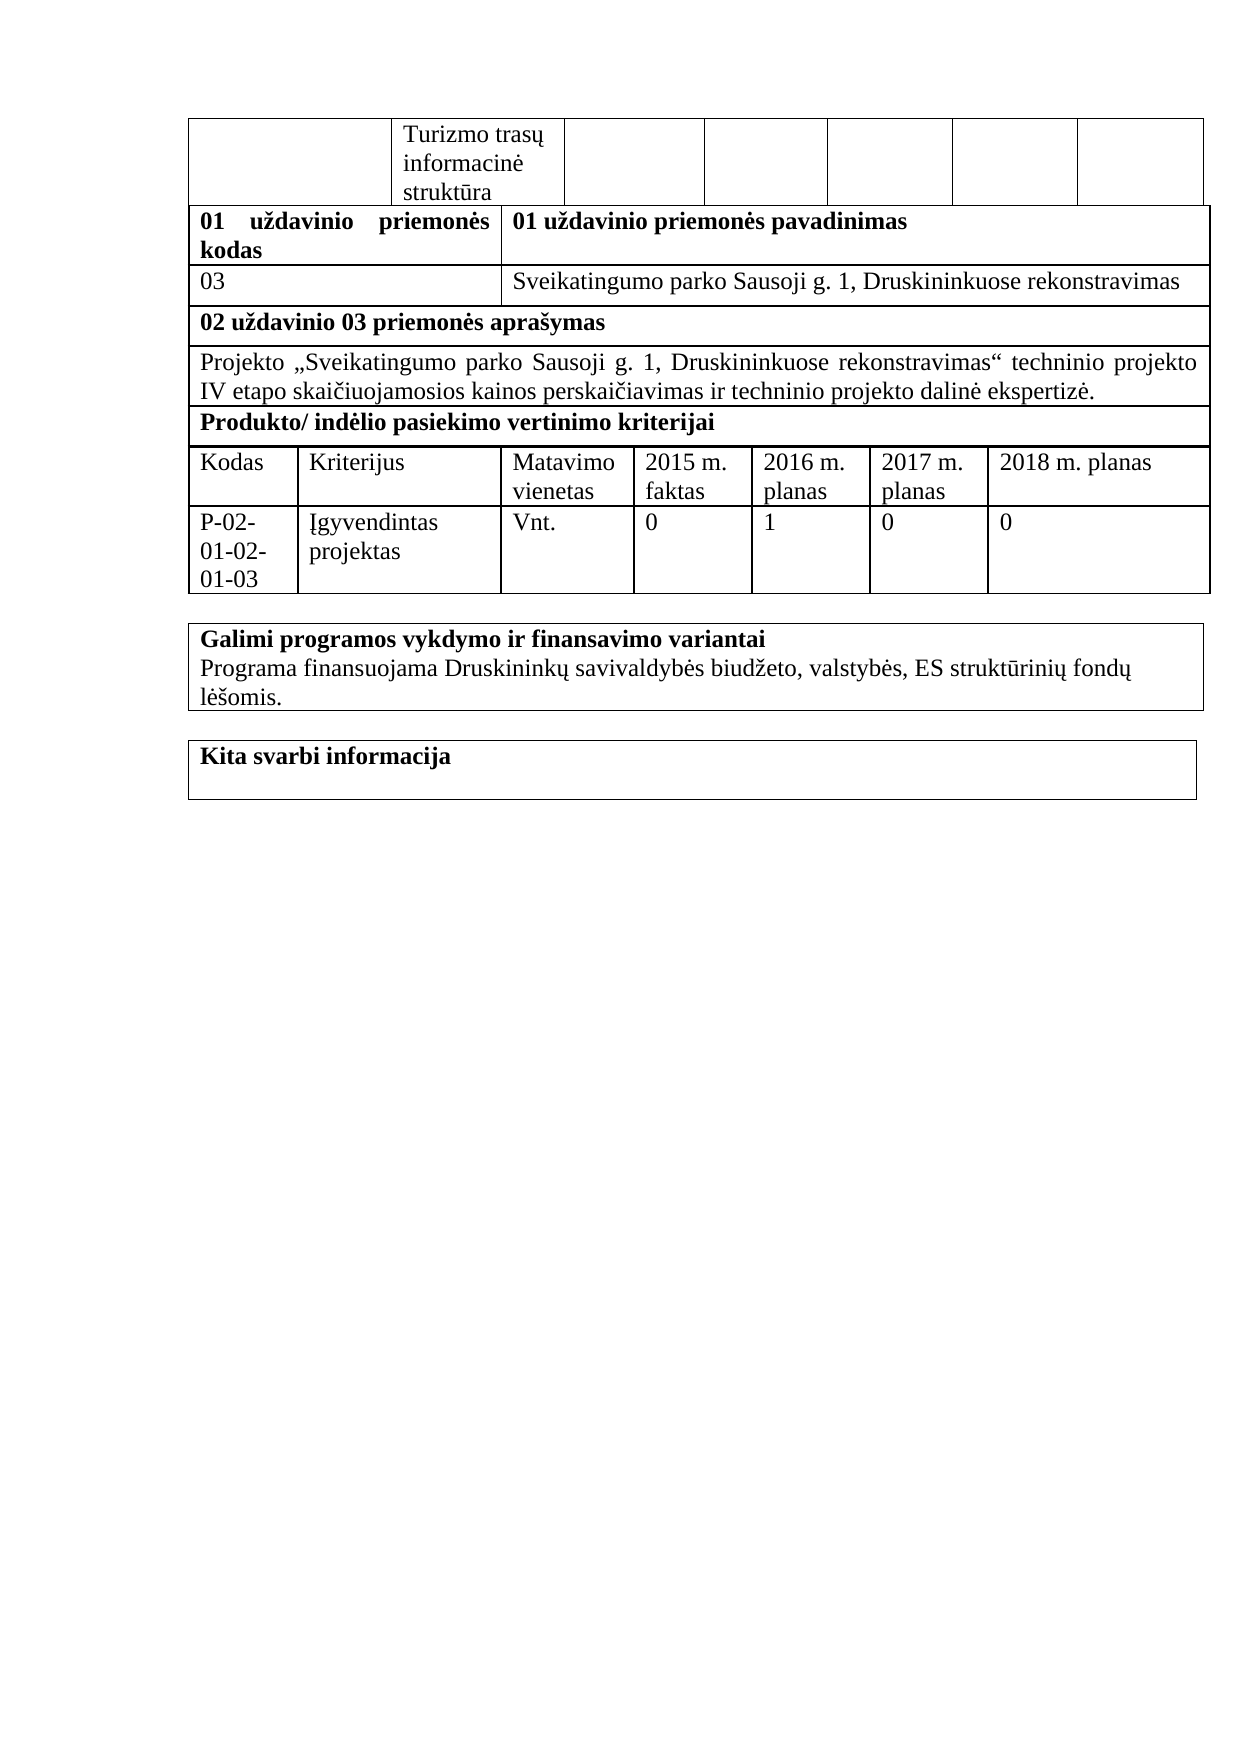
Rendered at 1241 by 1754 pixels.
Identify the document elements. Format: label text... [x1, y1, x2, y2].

table_header Kita svarbi informacija [189, 741, 1196, 799]
table_cell 01 uždavinio priemonės kodas [190, 206, 501, 264]
table_cell 01 uždavinio priemonės pavadinimas [502, 206, 1209, 264]
table_cell [828, 119, 952, 205]
table_cell Vnt. [502, 507, 633, 593]
table_cell 0 [871, 507, 987, 593]
table_cell Kodas [190, 448, 297, 505]
table_cell Kriterijus [299, 448, 500, 505]
table_cell Įgyvendintas projektas [299, 507, 500, 593]
table_cell 02 uždavinio 03 priemonės aprašymas [190, 307, 1209, 345]
table_cell 2015 m. faktas [635, 448, 751, 505]
table_cell 2017 m. planas [871, 448, 987, 505]
table_cell Projekto „Sveikatingumo parko Sausoji g. 1, Druskininkuose rekonstravimas“ techninio projekto IV etapo skaičiuojamosios kainos perskaičiavimas ir techninio projekto dalinė ekspertizė. [190, 347, 1209, 405]
table_cell [1078, 119, 1203, 205]
table_cell 2018 m. planas [989, 448, 1209, 505]
table_cell 03 [190, 266, 501, 304]
table_cell 0 [989, 507, 1209, 593]
table_cell 0 [635, 507, 751, 593]
table_header Galimi programos vykdymo ir finansavimo variantai Programa finansuojama Druskininkų savivaldybės biudžeto, valstybės, ES struktūrinių fondų lėšomis. [189, 624, 1203, 710]
table_cell [953, 119, 1077, 205]
table_cell [705, 119, 827, 205]
table_cell [189, 119, 391, 205]
table_cell Turizmo trasų informacinė struktūra [392, 119, 564, 205]
table_cell Matavimo vienetas [502, 448, 633, 505]
table_cell [1204, 118, 1210, 205]
table_cell [565, 119, 704, 205]
table_cell Produkto/ indėlio pasiekimo vertinimo kriterijai [190, 407, 1209, 445]
table_cell Sveikatingumo parko Sausoji g. 1, Druskininkuose rekonstravimas [502, 266, 1209, 304]
table_cell P-02-01-02-01-03 [190, 507, 297, 593]
table_cell 2016 m. planas [753, 448, 869, 505]
table_cell 1 [753, 507, 869, 593]
